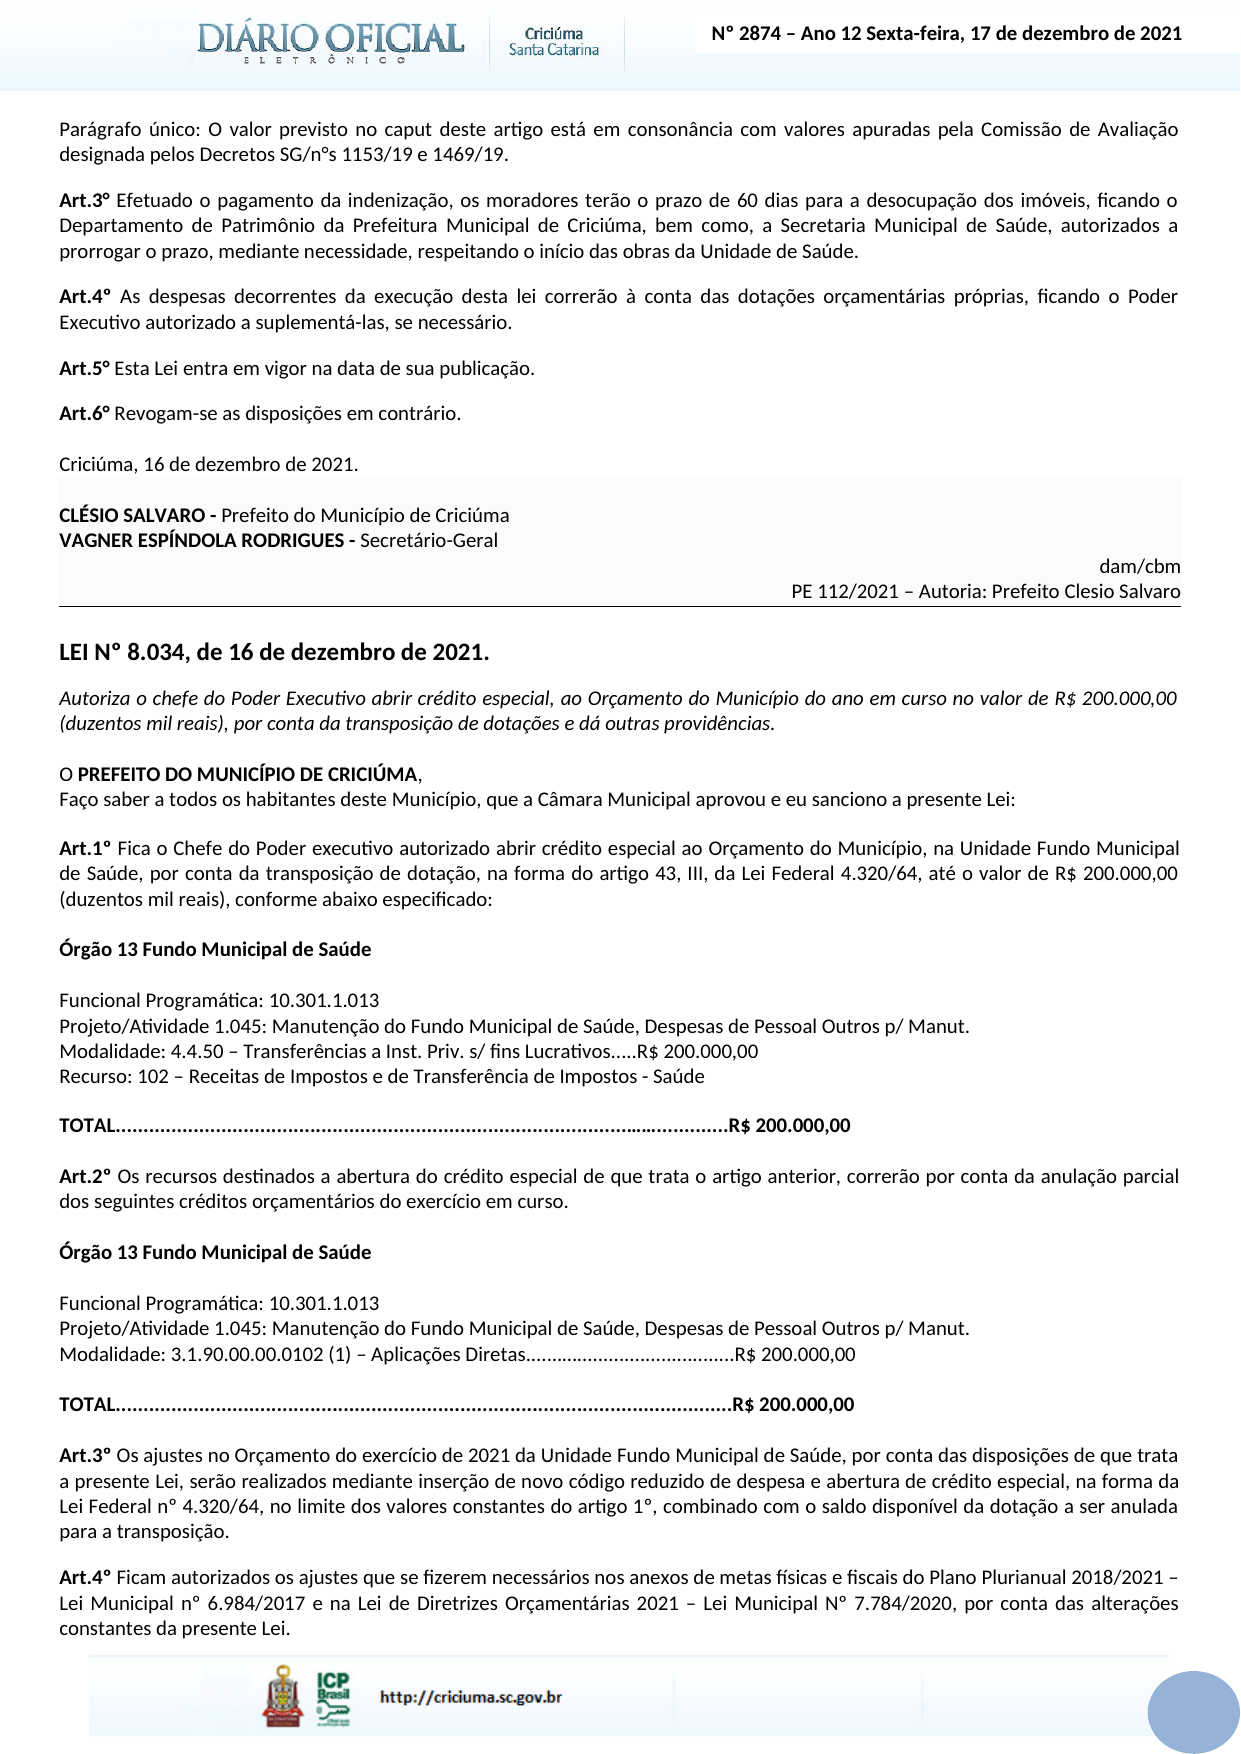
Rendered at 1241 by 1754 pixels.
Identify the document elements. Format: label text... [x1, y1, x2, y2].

text Art.3º Os ajustes no Orçamento do exercício de 2021 da Unidade Fundo Municipal de Saúde, por conta das disposições de que trata a presente Lei, serão realizados mediante inserção de novo código reduzido de despesa e abertura de crédito especial, na forma da Lei Federal nº 4.320/64, no limite dos valores constantes do artigo 1º, combinado com o saldo disponível da dotação a ser anulada para a transposição. [59, 1442, 1181, 1544]
text dam/cbm [59, 553, 1181, 578]
text PE 112/2021 – Autoria: Prefeito Clesio Salvaro [59, 578, 1181, 606]
text Criciúma, 16 de dezembro de 2021. [59, 451, 1181, 477]
text Art.6° Revogam-se as disposições em contrário. [59, 401, 1181, 426]
text Órgão 13 Fundo Municipal de Saúde [59, 1239, 1181, 1264]
text Órgão 13 Fundo Municipal de Saúde [59, 937, 1181, 962]
text Art.4º Ficam autorizados os ajustes que se fizerem necessários nos anexos de metas físicas e fiscais do Plano Plurianual 2018/2021 – Lei Municipal nº 6.984/2017 e na Lei de Diretrizes Orçamentárias 2021 – Lei Municipal Nº 7.784/2020, por conta das alterações constantes da presente Lei. [59, 1564, 1181, 1641]
text Autoriza o chefe do Poder Executivo abrir crédito especial, ao Orçamento do Município do ano em curso no valor de R$ 200.000,00 (duzentos mil reais), por conta da transposição de dotações e dá outras providências. [59, 685, 1181, 736]
text Projeto/Atividade 1.045: Manutenção do Fundo Municipal de Saúde, Despesas de Pessoal Outros p/ Manut. [59, 1315, 1181, 1341]
text Art.5° Esta Lei entra em vigor na data de sua publicação. [59, 355, 1181, 380]
text Art.2º Os recursos destinados a abertura do crédito especial de que trata o artigo anterior, correrão por conta da anulação parcial dos seguintes créditos orçamentários do exercício em curso. [59, 1163, 1181, 1214]
text Projeto/Atividade 1.045: Manutenção do Fundo Municipal de Saúde, Despesas de Pessoal Outros p/ Manut. [59, 1013, 1181, 1038]
table_header [50, 607, 513, 636]
text Funcional Programática: 10.301.1.013 [59, 987, 1181, 1013]
text Funcional Programática: 10.301.1.013 [59, 1290, 1181, 1315]
text VAGNER ESPÍNDOLA RODRIGUES - Secretário-Geral [59, 528, 1181, 553]
text Art.1º Fica o Chefe do Poder executivo autorizado abrir crédito especial ao Orçamento do Município, na Unidade Fundo Municipal de Saúde, por conta da transposição de dotação, na forma do artigo 43, III, da Lei Federal 4.320/64, até o valor de R$ 200.000,00 (duzentos mil reais), conforme abaixo especificado: [59, 835, 1181, 911]
text Modalidade: 4.4.50 – Transferências a Inst. Priv. s/ fins Lucrativos.....R$ 200.000,00 [59, 1038, 1181, 1064]
text Recurso: 102 – Receitas de Impostos e de Transferência de Impostos - Saúde [59, 1064, 1181, 1089]
text TOTAL............................................................................................…….............R$ 200.000,00 [59, 1112, 1181, 1137]
text Parágrafo único: O valor previsto no caput deste artigo está em consonância com valores apuradas pela Comissão de Avaliação designada pelos Decretos SG/n°s 1153/19 e 1469/19. [59, 116, 1181, 167]
text TOTAL...............................................................................................................R$ 200.000,00 [59, 1392, 1181, 1417]
table_header [513, 607, 1060, 636]
text Faço saber a todos os habitantes deste Município, que a Câmara Municipal aprovou e eu sanciono a presente Lei: [59, 787, 1181, 812]
text Art.4º As despesas decorrentes da execução desta lei correrão à conta das dotações orçamentárias próprias, ficando o Poder Executivo autorizado a suplementá-las, se necessário. [59, 284, 1181, 334]
text Art.3° Efetuado o pagamento da indenização, os moradores terão o prazo de 60 dias para a desocupação dos imóveis, ficando o Departamento de Patrimônio da Prefeitura Municipal de Criciúma, bem como, a Secretaria Municipal de Saúde, autorizados a prorrogar o prazo, mediante necessidade, respeitando o início das obras da Unidade de Saúde. [59, 187, 1181, 263]
text Modalidade: 3.1.90.00.00.0102 (1) – Aplicações Diretas.......…..............................R$ 200.000,00 [59, 1341, 1181, 1366]
text LEI Nº 8.034, de 16 de dezembro de 2021. [59, 636, 1181, 667]
text O PREFEITO DO MUNICÍPIO DE CRICIÚMA, [59, 761, 1181, 787]
text CLÉSIO SALVARO - Prefeito do Município de Criciúma [59, 502, 1181, 528]
